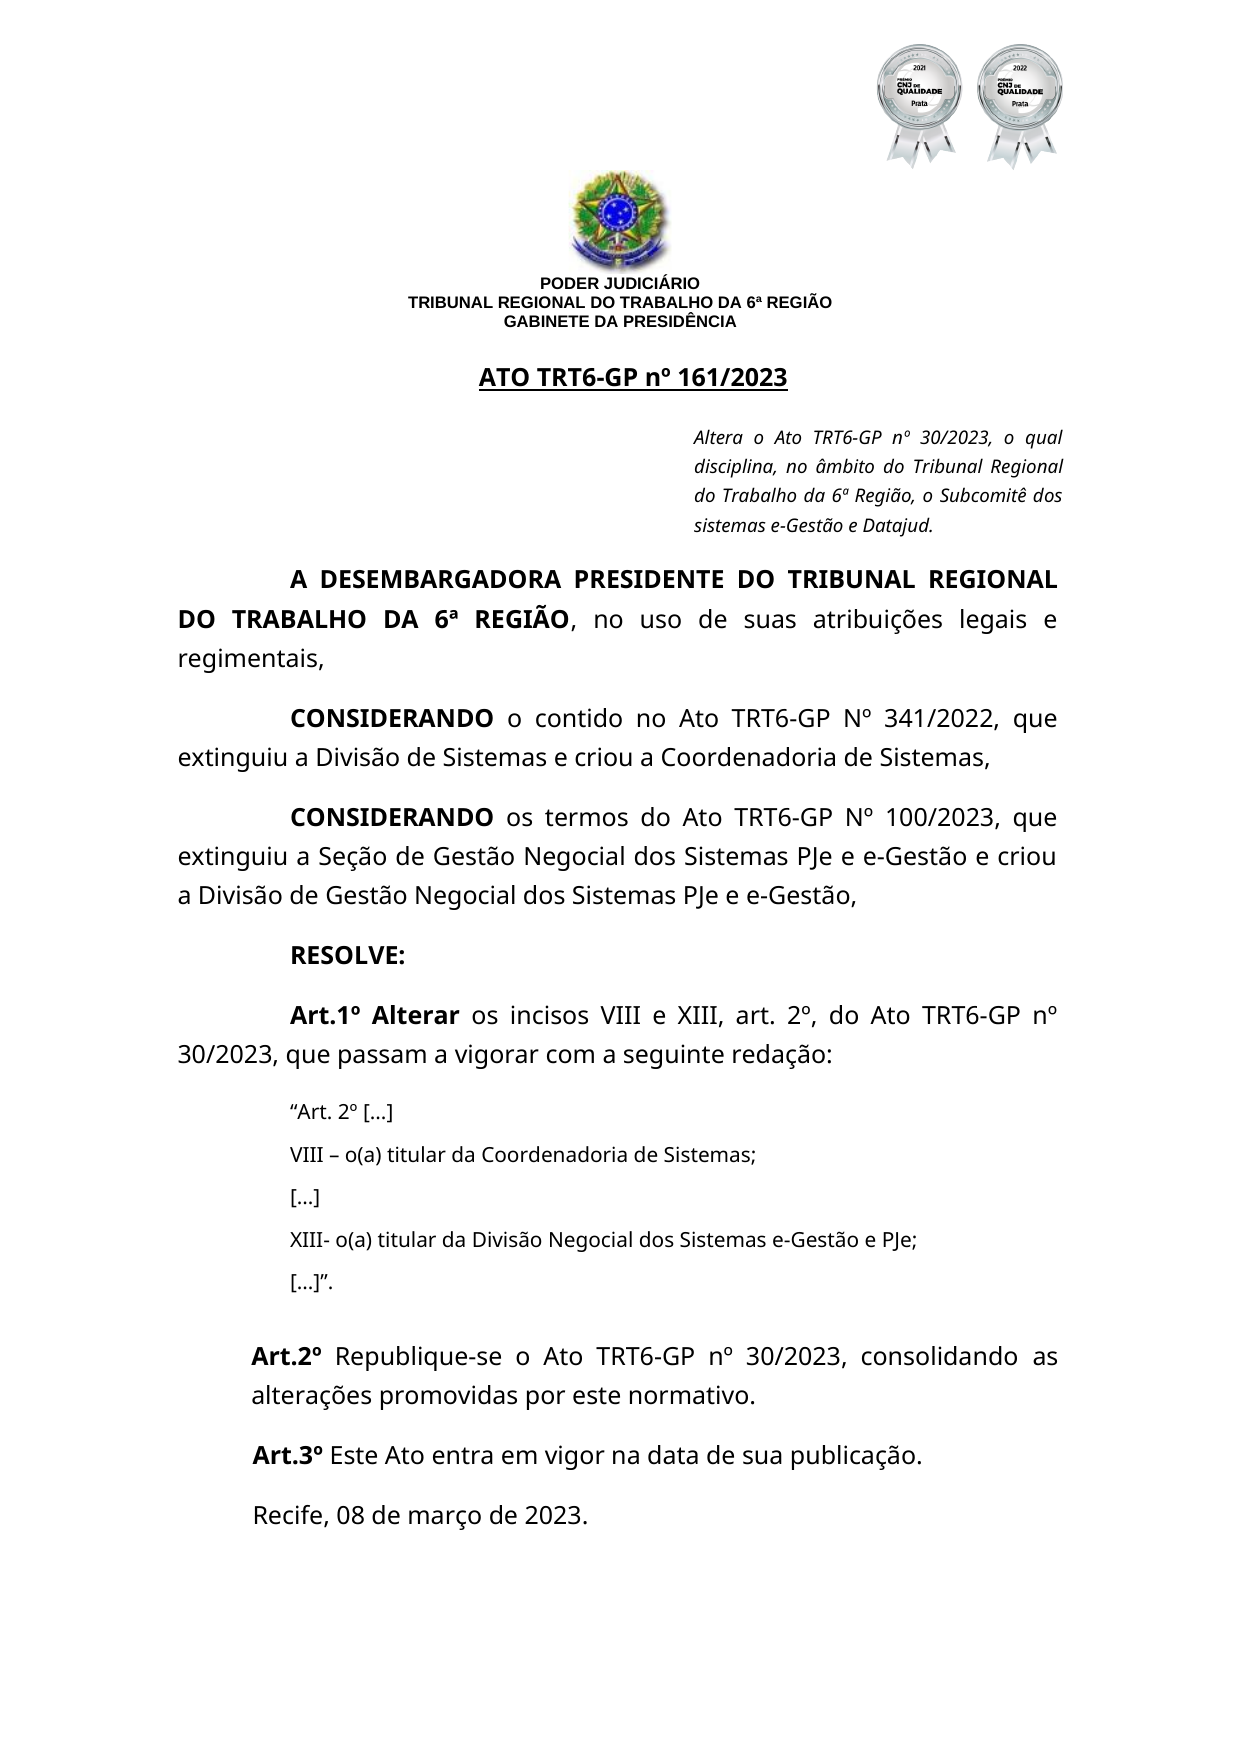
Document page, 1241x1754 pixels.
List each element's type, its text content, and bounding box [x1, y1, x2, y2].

text Art.1º Alterar os incisos VIII e XIII, art. 2º, do Ato TRT6-GP nº 30/2023, que passam a vigorar com a seguinte redação: [177, 998, 1058, 1071]
text CONSIDERANDO o contido no Ato TRT6-GP Nº 341/2022, que extinguiu a Divisão de Sistemas e criou a Coordenadoria de Sistemas, [177, 700, 1058, 774]
text [...] [290, 1182, 1058, 1211]
text Recife, 08 de março de 2023. [177, 1498, 1063, 1532]
text Altera o Ato TRT6-GP nº 30/2023, o qual disciplina, no âmbito do Tribunal Regional do Trabalho da 6ª Região, o Subcomitê dos sistemas e-Gestão e Datajud. [694, 424, 1063, 537]
text VIII – o(a) titular da Coordenadoria de Sistemas; [290, 1140, 1058, 1168]
text CONSIDERANDO os termos do Ato TRT6-GP Nº 100/2023, que extinguiu a Seção de Gestão Negocial dos Sistemas PJe e e-Gestão e criou a Divisão de Gestão Negocial dos Sistemas PJe e e-Gestão, [177, 799, 1058, 912]
text “Art. 2º [...] [177, 1097, 1058, 1126]
text RESOLVE: [177, 938, 1058, 972]
text XIII- o(a) titular da Divisão Negocial dos Sistemas e-Gestão e PJe; [290, 1225, 1058, 1253]
text [...]”. [290, 1267, 1058, 1296]
text Art.3º Este Ato entra em vigor na data de sua publicação. [177, 1438, 1063, 1472]
text Art.2º Republique-se o Ato TRT6-GP nº 30/2023, consolidando as alterações promovidas por este normativo. [251, 1338, 1058, 1412]
text A DESEMBARGADORA PRESIDENTE DO TRIBUNAL REGIONAL DO TRABALHO DA 6ª REGIÃO, no uso de suas atribuições legais e regimentais, [177, 562, 1058, 674]
text ATO TRT6-GP nº 161/2023 [177, 360, 1014, 394]
picture [568, 170, 672, 274]
picture [857, 43, 1064, 171]
